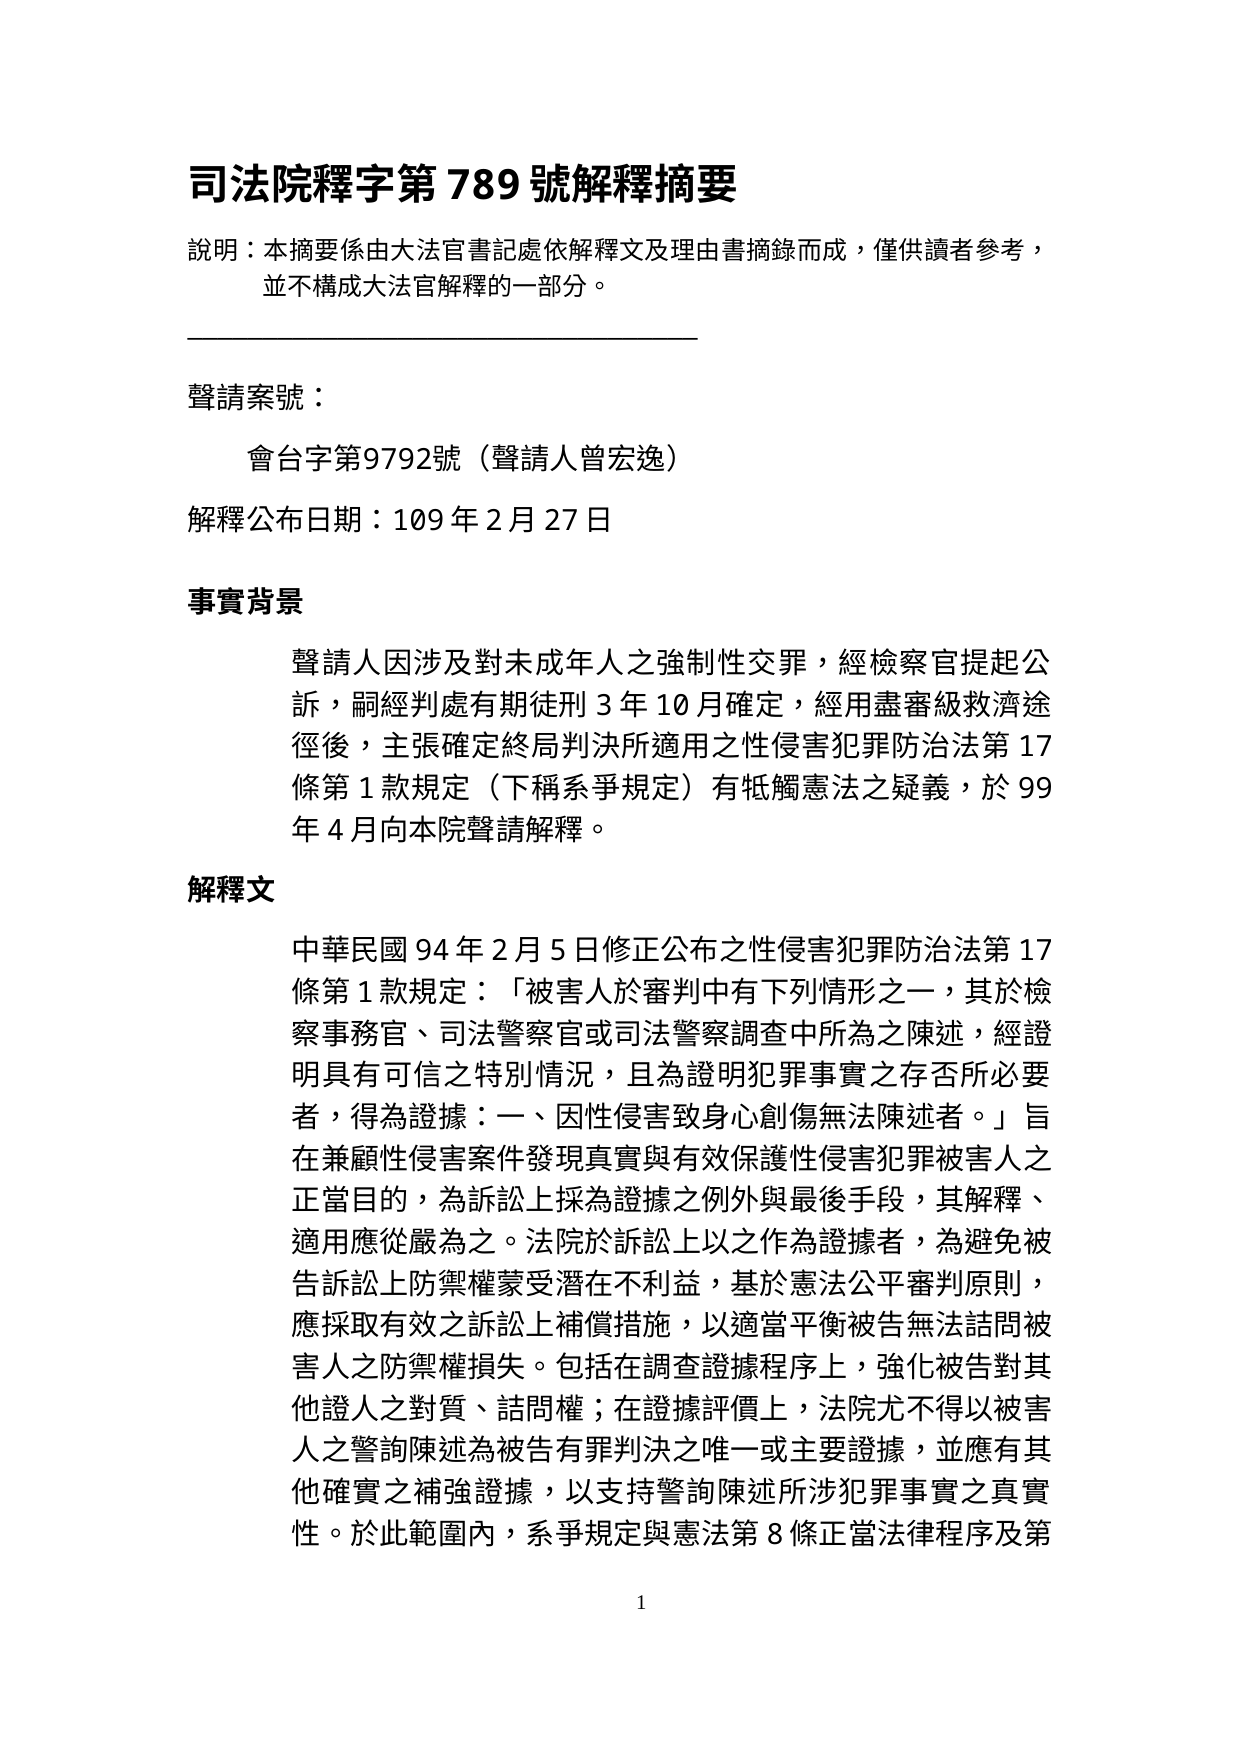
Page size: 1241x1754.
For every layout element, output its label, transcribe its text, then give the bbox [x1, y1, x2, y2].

text 司法院釋字第789號解釋摘要 [187, 151, 1053, 212]
text 聲請案號： [187, 374, 1053, 417]
text 解釋文 [187, 867, 1053, 909]
text ────────────────────────────────── [187, 322, 1053, 356]
text 解釋公布日期：109年2月27日 [187, 497, 1053, 539]
text 事實背景 [187, 579, 1053, 621]
text 中華民國94年2月5日修正公布之性侵害犯罪防治法第17條第1款規定：「被害人於審判中有下列情形之一，其於檢察事務官、司法警察官或司法警察調查中所為之陳述，經證明具有可信之特別情況，且為證明犯罪事實之存否所必要者，得為證據：一、因性侵害致身心創傷無法陳述者。」旨在兼顧性侵害案件發現真實與有效保護性侵害犯罪被害人之正當目的，為訴訟上採為證據之例外與最後手段，其解釋、適用應從嚴為之。法院於訴訟上以之作為證據者，為避免被告訴訟上防禦權蒙受潛在不利益，基於憲法公平審判原則，應採取有效之訴訟上補償措施，以適當平衡被告無法詰問被害人之防禦權損失。包括在調查證據程序上，強化被告對其他證人之對質、詰問權；在證據評價上，法院尤不得以被害人之警詢陳述為被告有罪判決之唯一或主要證據，並應有其他確實之補強證據，以支持警詢陳述所涉犯罪事實之真實性。於此範圍內，系爭規定與憲法第8條正當法律程序及第 [292, 927, 1053, 1552]
text 說明：本摘要係由大法官書記處依解釋文及理由書摘錄而成，僅供讀者參考，並不構成大法官解釋的一部分。 [187, 231, 1053, 303]
text 聲請人因涉及對未成年人之強制性交罪，經檢察官提起公訴，嗣經判處有期徒刑3年10月確定，經用盡審級救濟途徑後，主張確定終局判決所適用之性侵害犯罪防治法第17條第1款規定（下稱系爭規定）有牴觸憲法之疑義，於99年4月向本院聲請解釋。 [292, 640, 1053, 848]
text 會台字第9792號（聲請人曾宏逸） [187, 436, 1053, 478]
